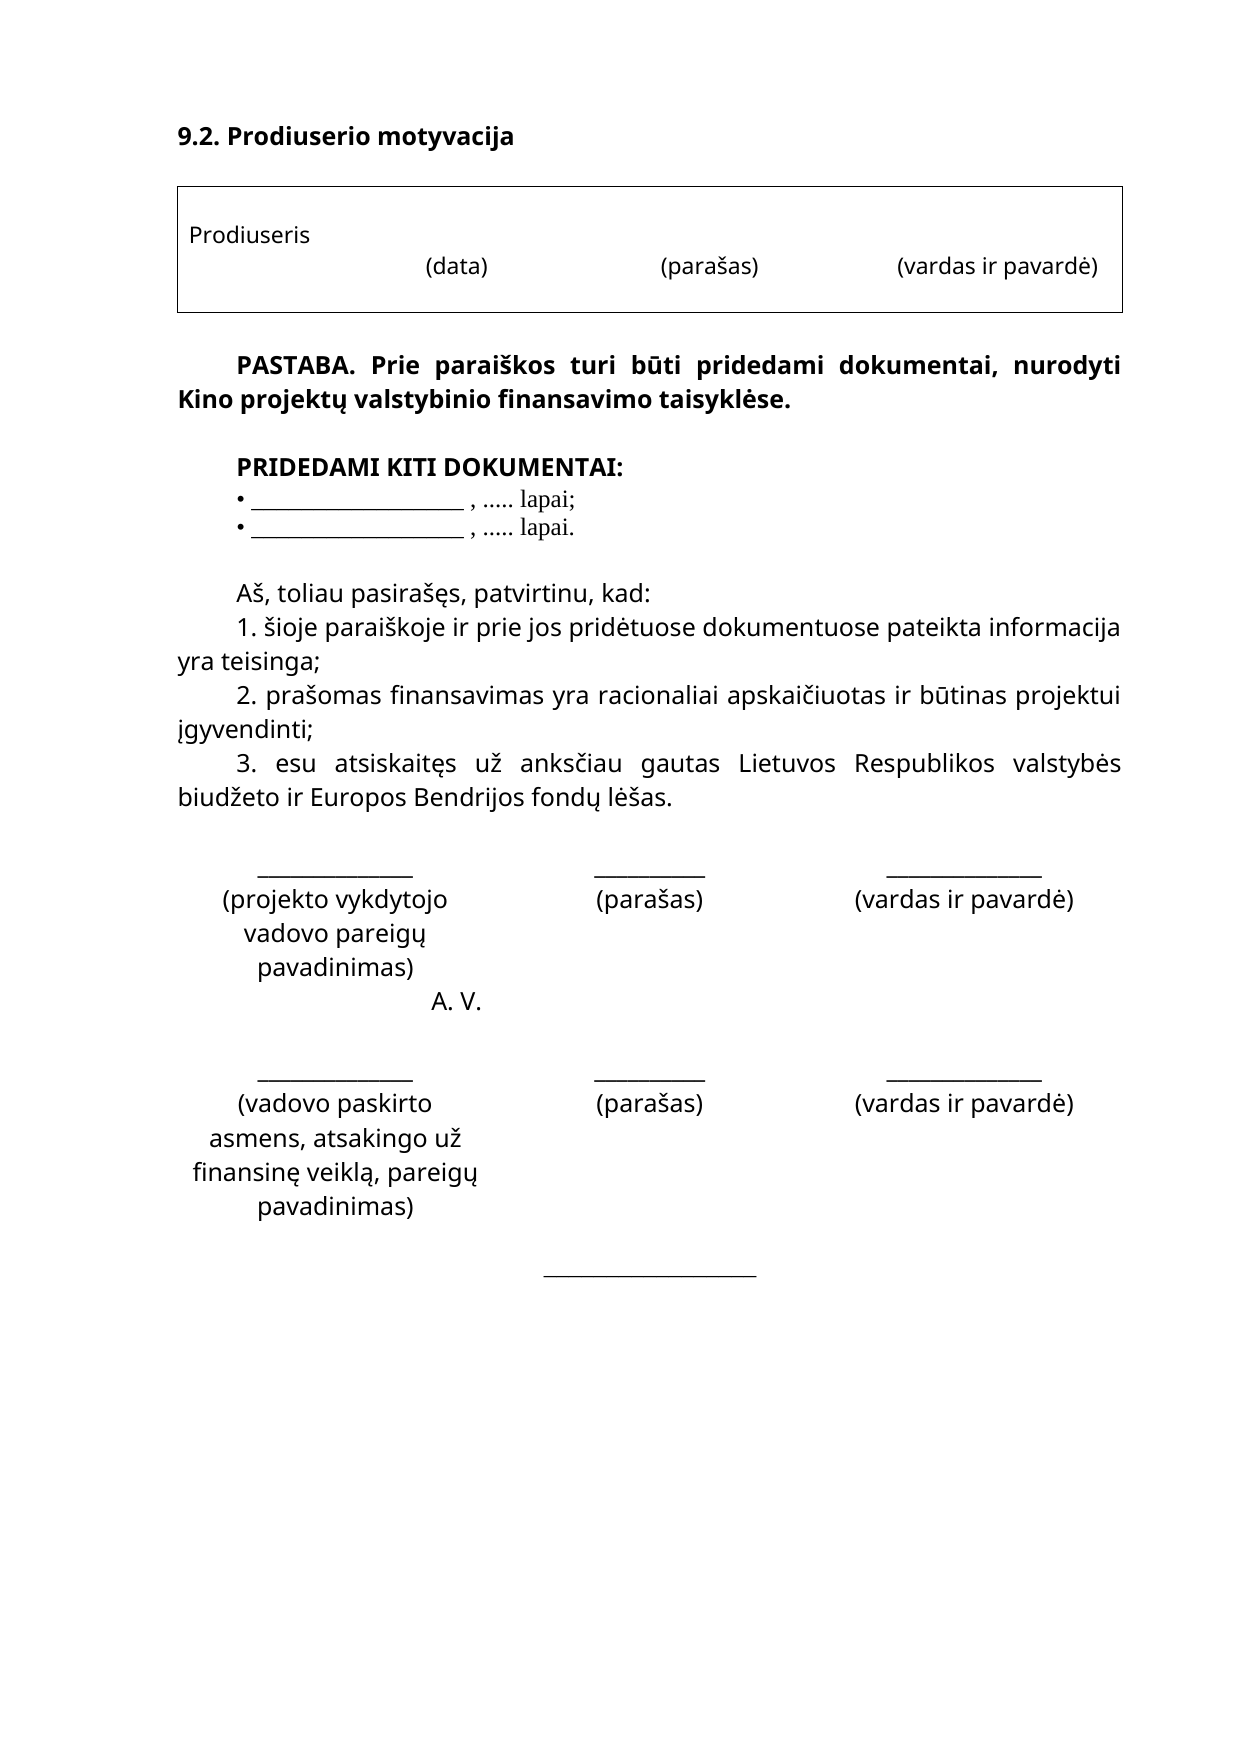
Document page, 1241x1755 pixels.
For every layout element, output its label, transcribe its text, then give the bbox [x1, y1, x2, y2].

table_cell Prodiuseris [178, 219, 414, 250]
table_header [414, 187, 649, 218]
table_header [886, 187, 1122, 218]
text 2. prašomas finansavimas yra racionaliai apskaičiuotas ir būtinas projektui įgyvendinti; [177, 677, 1122, 746]
table_cell [414, 281, 649, 312]
table_cell [886, 219, 1122, 250]
table_header ______________ (vardas ir pavardė) [806, 1052, 1122, 1222]
text 9.2. Prodiuserio motyvacija [177, 118, 1122, 152]
table_cell (data) [414, 250, 649, 281]
text Aš, toliau pasirašęs, patvirtinu, kad: [177, 575, 1122, 609]
text • _________________ , ..... lapai. [177, 512, 1122, 541]
table_header [178, 187, 414, 218]
table_header __________ (parašas) [493, 1052, 806, 1222]
text • _________________ , ..... lapai; [177, 484, 1122, 512]
table_header ______________ (vardas ir pavardė) [806, 848, 1122, 1018]
table_header ______________ (vadovo paskirto asmens, atsakingo už finansinę veiklą, pareigų pavadinimas) [177, 1052, 493, 1222]
table_header ______________ (projekto vykdytojo vadovo pareigų pavadinimas) A. V. [177, 848, 493, 1018]
table_cell [178, 281, 414, 312]
table_cell (parašas) [649, 250, 886, 281]
table_cell [178, 250, 414, 281]
text PRIDEDAMI KITI DOKUMENTAI: [177, 449, 1122, 484]
table_header [649, 187, 886, 218]
text _________________ [177, 1251, 1122, 1280]
text PASTABA. Prie paraiškos turi būti pridedami dokumentai, nurodyti Kino projektų valstybinio finansavimo taisyklėse. [177, 347, 1122, 416]
table_cell [886, 281, 1122, 312]
table_cell [414, 219, 649, 250]
table_cell (vardas ir pavardė) [886, 250, 1122, 281]
text 3. esu atsiskaitęs už anksčiau gautas Lietuvos Respublikos valstybės biudžeto ir Europos Bendrijos fondų lėšas. [177, 746, 1122, 814]
table_header __________ (parašas) [493, 848, 806, 1018]
table_cell [649, 219, 886, 250]
text 1. šioje paraiškoje ir prie jos pridėtuose dokumentuose pateikta informacija yra teisinga; [177, 609, 1122, 677]
table_cell [649, 281, 886, 312]
